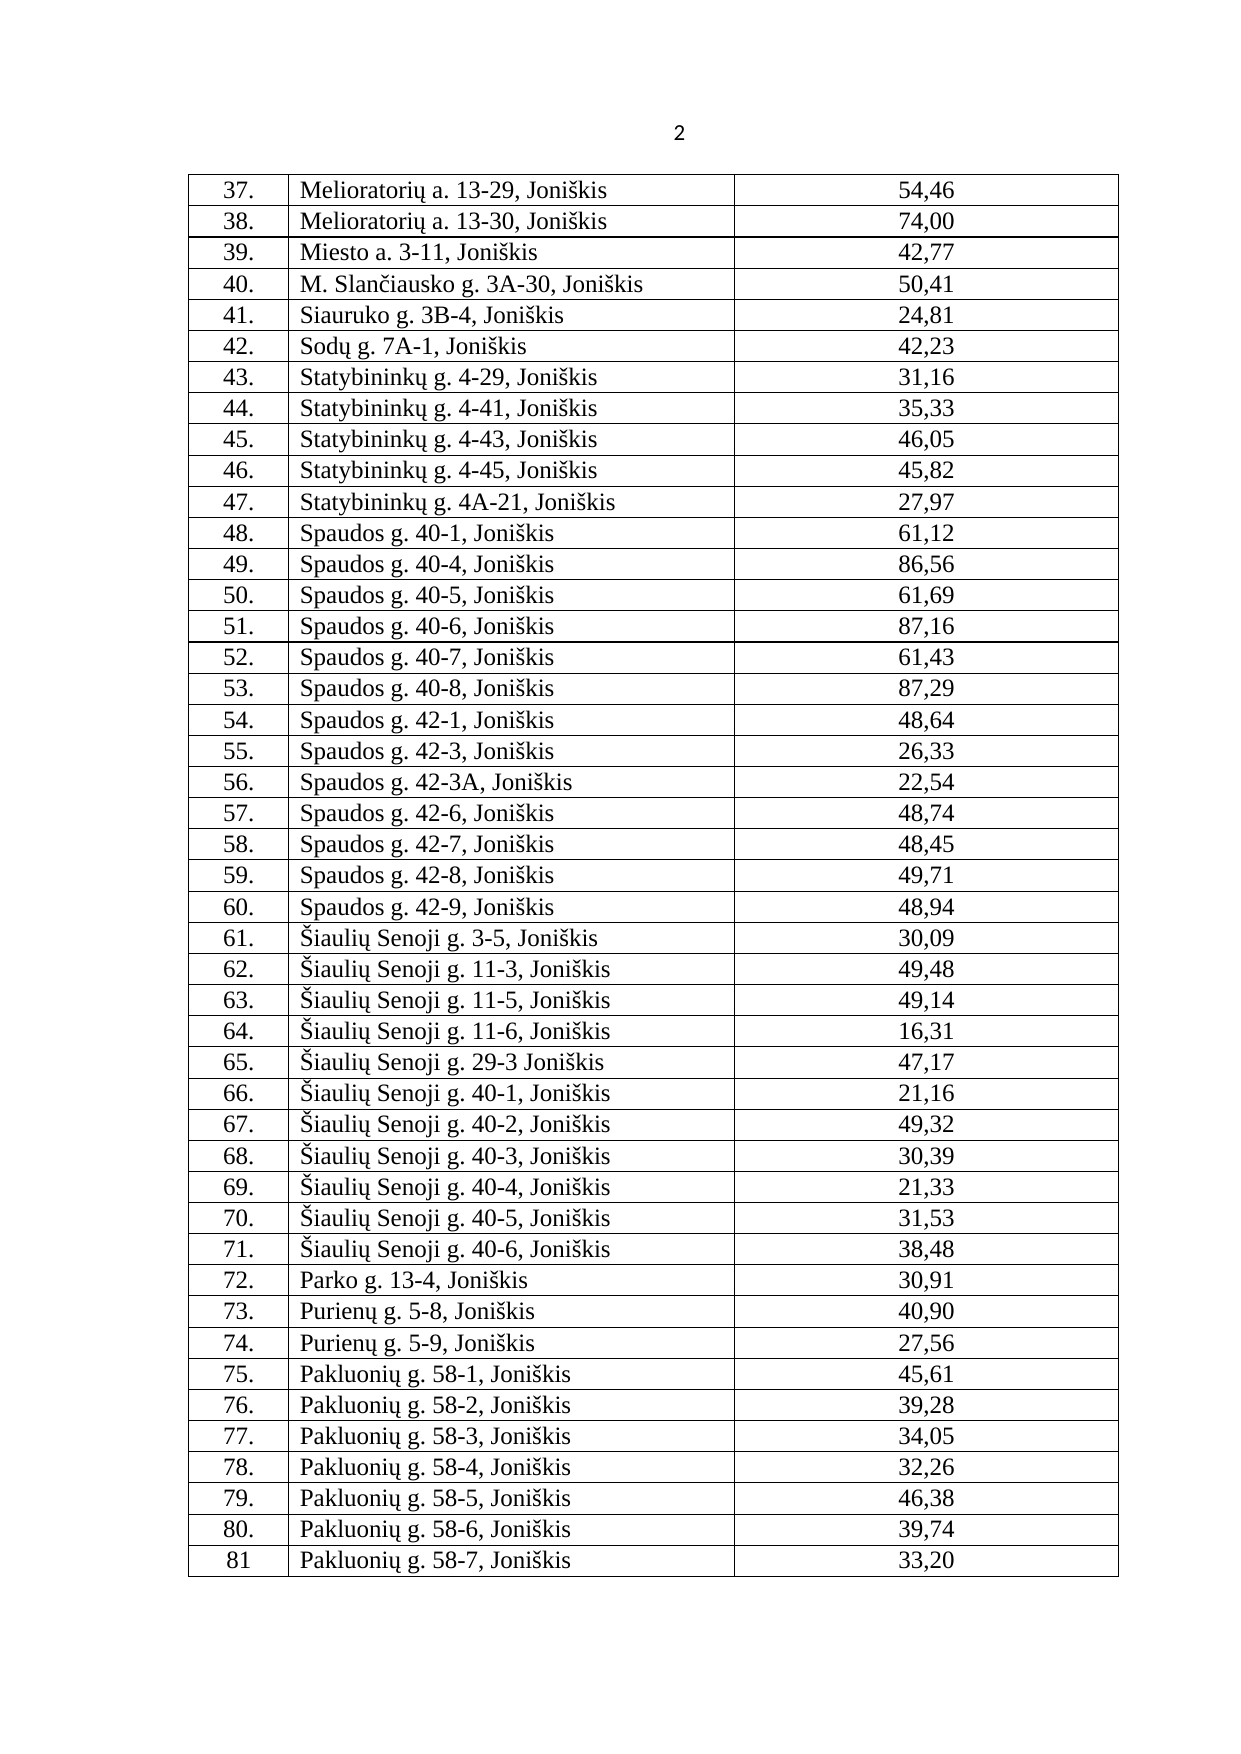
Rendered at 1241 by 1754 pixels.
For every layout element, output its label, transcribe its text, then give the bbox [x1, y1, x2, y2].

table_cell 42,23 [735, 331, 1118, 361]
table_cell 31,16 [735, 362, 1118, 392]
table_cell M. Slančiausko g. 3A-30, Joniškis [289, 269, 734, 299]
table_cell 75. [189, 1359, 288, 1389]
table_cell Spaudos g. 40-6, Joniškis [289, 611, 734, 641]
table_cell Purienų g. 5-8, Joniškis [289, 1296, 734, 1327]
table_cell Statybininkų g. 4-43, Joniškis [289, 424, 734, 454]
table_cell 69. [189, 1172, 288, 1202]
table_cell Pakluonių g. 58-3, Joniškis [289, 1421, 734, 1451]
table_cell 38,48 [735, 1234, 1118, 1264]
table_cell Spaudos g. 42-8, Joniškis [289, 860, 734, 891]
table_cell 41. [189, 300, 288, 330]
table_cell 80. [189, 1515, 288, 1544]
table_cell 49,32 [735, 1110, 1118, 1140]
table_cell Statybininkų g. 4A-21, Joniškis [289, 487, 734, 517]
table_cell 53. [189, 674, 288, 704]
table_cell 62. [189, 954, 288, 984]
table_cell 39,74 [735, 1515, 1118, 1544]
table_cell 48,64 [735, 705, 1118, 735]
table_cell 48. [189, 518, 288, 548]
table_cell 50,41 [735, 269, 1118, 299]
table_cell 74. [189, 1328, 288, 1358]
table_cell 61,43 [735, 643, 1118, 672]
table_cell 72. [189, 1265, 288, 1295]
table_cell Šiaulių Senoji g. 11-3, Joniškis [289, 954, 734, 984]
table_cell 40. [189, 269, 288, 299]
table_cell 26,33 [735, 736, 1118, 766]
table_cell 47. [189, 487, 288, 517]
table_cell 79. [189, 1483, 288, 1513]
table_cell 24,81 [735, 300, 1118, 330]
table_cell 16,31 [735, 1016, 1118, 1046]
table_cell 67. [189, 1110, 288, 1140]
table_cell Spaudos g. 40-8, Joniškis [289, 674, 734, 704]
table_cell 73. [189, 1296, 288, 1327]
table_cell Melioratorių a. 13-29, Joniškis [289, 175, 734, 205]
table_cell 42,77 [735, 238, 1118, 268]
table_cell 64. [189, 1016, 288, 1046]
table_cell Šiaulių Senoji g. 40-1, Joniškis [289, 1079, 734, 1108]
table_cell 76. [189, 1390, 288, 1420]
table_cell 58. [189, 829, 288, 859]
table_cell 51. [189, 611, 288, 641]
table_cell Siauruko g. 3B-4, Joniškis [289, 300, 734, 330]
table_cell 44. [189, 393, 288, 423]
table_cell 22,54 [735, 767, 1118, 797]
table_cell Šiaulių Senoji g. 40-6, Joniškis [289, 1234, 734, 1264]
table_cell Statybininkų g. 4-45, Joniškis [289, 456, 734, 486]
table_cell 46,05 [735, 424, 1118, 454]
table_cell 35,33 [735, 393, 1118, 423]
table_cell 27,56 [735, 1328, 1118, 1358]
table_cell 49,48 [735, 954, 1118, 984]
table_cell 49,71 [735, 860, 1118, 891]
table_cell Pakluonių g. 58-2, Joniškis [289, 1390, 734, 1420]
table_cell Pakluonių g. 58-1, Joniškis [289, 1359, 734, 1389]
table_cell Spaudos g. 40-5, Joniškis [289, 580, 734, 610]
table_cell Pakluonių g. 58-7, Joniškis [289, 1546, 734, 1576]
table_cell 49. [189, 549, 288, 579]
table_cell 61,69 [735, 580, 1118, 610]
table_cell Purienų g. 5-9, Joniškis [289, 1328, 734, 1358]
table_cell 56. [189, 767, 288, 797]
table_cell Statybininkų g. 4-41, Joniškis [289, 393, 734, 423]
table_cell 33,20 [735, 1546, 1118, 1576]
table_cell Šiaulių Senoji g. 40-5, Joniškis [289, 1203, 734, 1233]
table_cell 57. [189, 798, 288, 828]
table_cell 81 [189, 1546, 288, 1576]
table_cell 54,46 [735, 175, 1118, 205]
table_cell Spaudos g. 42-3, Joniškis [289, 736, 734, 766]
table_cell 63. [189, 985, 288, 1015]
table_cell Pakluonių g. 58-6, Joniškis [289, 1515, 734, 1544]
table_cell 87,16 [735, 611, 1118, 641]
table_cell Šiaulių Senoji g. 29-3 Joniškis [289, 1047, 734, 1077]
table_cell 31,53 [735, 1203, 1118, 1233]
table_cell Pakluonių g. 58-4, Joniškis [289, 1452, 734, 1482]
table_cell 21,16 [735, 1079, 1118, 1108]
table_cell 38. [189, 206, 288, 236]
table_cell Spaudos g. 40-7, Joniškis [289, 643, 734, 672]
table_cell 74,00 [735, 206, 1118, 236]
table_cell 78. [189, 1452, 288, 1482]
table_cell 27,97 [735, 487, 1118, 517]
table_cell Šiaulių Senoji g. 11-6, Joniškis [289, 1016, 734, 1046]
table_cell 30,09 [735, 923, 1118, 953]
table_cell 61,12 [735, 518, 1118, 548]
table_cell 39. [189, 238, 288, 268]
table_cell 70. [189, 1203, 288, 1233]
table_cell Spaudos g. 42-6, Joniškis [289, 798, 734, 828]
table_cell 66. [189, 1079, 288, 1108]
table_cell Sodų g. 7A-1, Joniškis [289, 331, 734, 361]
table_cell Statybininkų g. 4-29, Joniškis [289, 362, 734, 392]
table_cell Šiaulių Senoji g. 40-4, Joniškis [289, 1172, 734, 1202]
table_cell Šiaulių Senoji g. 3-5, Joniškis [289, 923, 734, 953]
table_cell 30,91 [735, 1265, 1118, 1295]
table_cell 60. [189, 892, 288, 922]
table_cell 42. [189, 331, 288, 361]
table_cell Miesto a. 3-11, Joniškis [289, 238, 734, 268]
table_cell 48,45 [735, 829, 1118, 859]
table_cell Pakluonių g. 58-5, Joniškis [289, 1483, 734, 1513]
table_cell 86,56 [735, 549, 1118, 579]
table_cell 48,74 [735, 798, 1118, 828]
table_cell 45,61 [735, 1359, 1118, 1389]
table_cell Spaudos g. 40-1, Joniškis [289, 518, 734, 548]
table_cell Spaudos g. 42-9, Joniškis [289, 892, 734, 922]
table_cell 45. [189, 424, 288, 454]
table_cell 87,29 [735, 674, 1118, 704]
table_cell Spaudos g. 40-4, Joniškis [289, 549, 734, 579]
table_cell 50. [189, 580, 288, 610]
table_cell Parko g. 13-4, Joniškis [289, 1265, 734, 1295]
table_cell 65. [189, 1047, 288, 1077]
table_cell 52. [189, 643, 288, 672]
table_cell Spaudos g. 42-3A, Joniškis [289, 767, 734, 797]
table_cell 77. [189, 1421, 288, 1451]
table_cell 68. [189, 1141, 288, 1171]
table_cell 61. [189, 923, 288, 953]
table_cell 37. [189, 175, 288, 205]
table_cell Šiaulių Senoji g. 40-3, Joniškis [289, 1141, 734, 1171]
table_cell 47,17 [735, 1047, 1118, 1077]
table_cell 55. [189, 736, 288, 766]
table_cell Melioratorių a. 13-30, Joniškis [289, 206, 734, 236]
table_cell 43. [189, 362, 288, 392]
table_cell 46. [189, 456, 288, 486]
table_cell 32,26 [735, 1452, 1118, 1482]
table_cell 34,05 [735, 1421, 1118, 1451]
table_cell 21,33 [735, 1172, 1118, 1202]
table_cell Šiaulių Senoji g. 11-5, Joniškis [289, 985, 734, 1015]
table_cell 49,14 [735, 985, 1118, 1015]
table_cell 48,94 [735, 892, 1118, 922]
table_cell 54. [189, 705, 288, 735]
table_cell Šiaulių Senoji g. 40-2, Joniškis [289, 1110, 734, 1140]
table_cell 30,39 [735, 1141, 1118, 1171]
table_cell 46,38 [735, 1483, 1118, 1513]
table_cell 45,82 [735, 456, 1118, 486]
table_cell 40,90 [735, 1296, 1118, 1327]
table_cell Spaudos g. 42-1, Joniškis [289, 705, 734, 735]
table_cell 39,28 [735, 1390, 1118, 1420]
table_cell Spaudos g. 42-7, Joniškis [289, 829, 734, 859]
table_cell 59. [189, 860, 288, 891]
table_cell 71. [189, 1234, 288, 1264]
